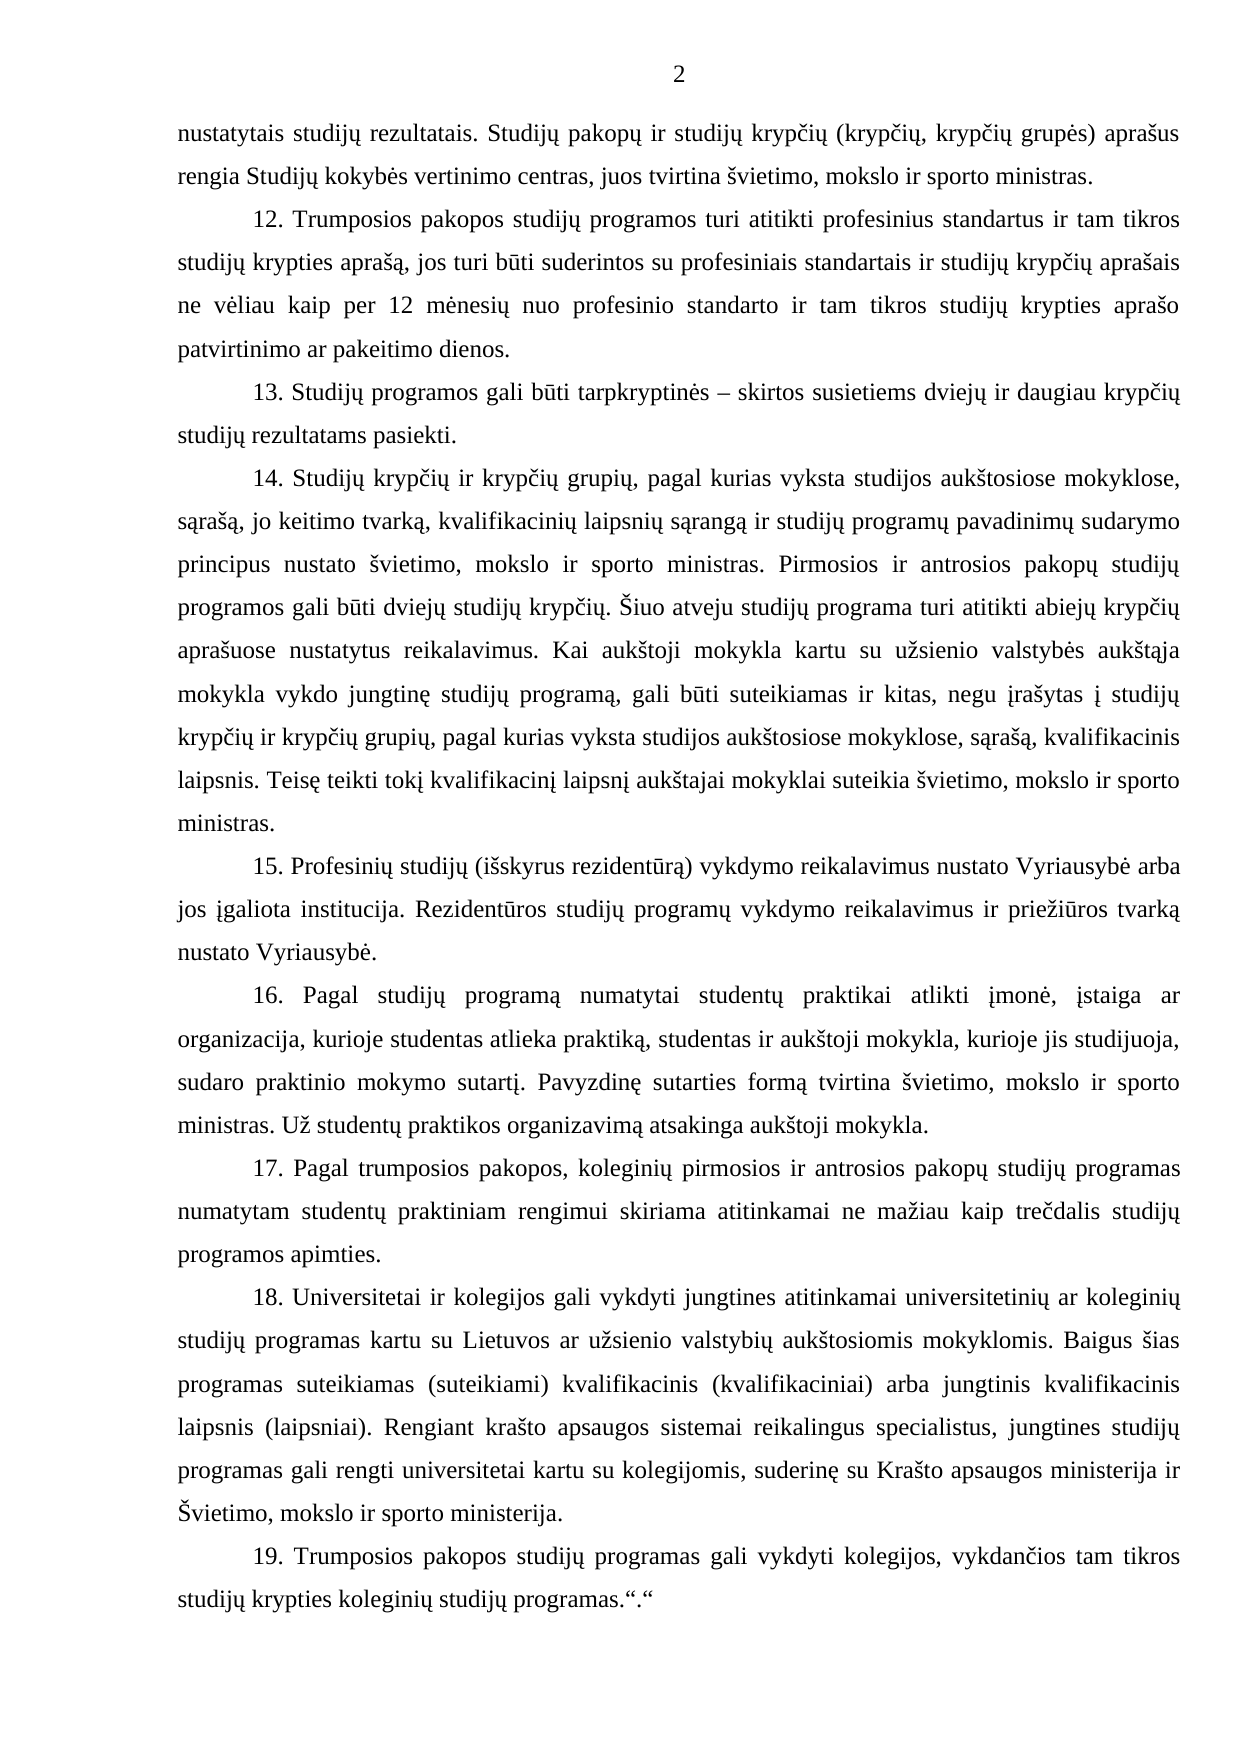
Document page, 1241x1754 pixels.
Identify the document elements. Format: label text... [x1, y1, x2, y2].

text 15. Profesinių studijų (išskyrus rezidentūrą) vykdymo reikalavimus nustato Vyriausybė arba jos įgaliota institucija. Rezidentūros studijų programų vykdymo reikalavimus ir priežiūros tvarką nustato Vyriausybė. [177, 851, 1181, 966]
text 12. Trumposios pakopos studijų programos turi atitikti profesinius standartus ir tam tikros studijų krypties aprašą, jos turi būti suderintos su profesiniais standartais ir studijų krypčių aprašais ne vėliau kaip per 12 mėnesių nuo profesinio standarto ir tam tikros studijų krypties aprašo patvirtinimo ar pakeitimo dienos. [177, 204, 1181, 362]
text 17. Pagal trumposios pakopos, koleginių pirmosios ir antrosios pakopų studijų programas numatytam studentų praktiniam rengimui skiriama atitinkamai ne mažiau kaip trečdalis studijų programos apimties. [177, 1153, 1181, 1268]
text 19. Trumposios pakopos studijų programas gali vykdyti kolegijos, vykdančios tam tikros studijų krypties koleginių studijų programas.“.“ [177, 1541, 1181, 1613]
text nustatytais studijų rezultatais. Studijų pakopų ir studijų krypčių (krypčių, krypčių grupės) aprašus rengia Studijų kokybės vertinimo centras, juos tvirtina švietimo, mokslo ir sporto ministras. [177, 118, 1181, 190]
text 18. Universitetai ir kolegijos gali vykdyti jungtines atitinkamai universitetinių ar koleginių studijų programas kartu su Lietuvos ar užsienio valstybių aukštosiomis mokyklomis. Baigus šias programas suteikiamas (suteikiami) kvalifikacinis (kvalifikaciniai) arba jungtinis kvalifikacinis laipsnis (laipsniai). Rengiant krašto apsaugos sistemai reikalingus specialistus, jungtines studijų programas gali rengti universitetai kartu su kolegijomis, suderinę su Krašto apsaugos ministerija ir Švietimo, mokslo ir sporto ministerija. [177, 1282, 1181, 1527]
text 13. Studijų programos gali būti tarpkryptinės – skirtos susietiems dviejų ir daugiau krypčių studijų rezultatams pasiekti. [177, 377, 1181, 449]
text 14. Studijų krypčių ir krypčių grupių, pagal kurias vyksta studijos aukštosiose mokyklose, sąrašą, jo keitimo tvarką, kvalifikacinių laipsnių sąrangą ir studijų programų pavadinimų sudarymo principus nustato švietimo, mokslo ir sporto ministras. Pirmosios ir antrosios pakopų studijų programos gali būti dviejų studijų krypčių. Šiuo atveju studijų programa turi atitikti abiejų krypčių aprašuose nustatytus reikalavimus. Kai aukštoji mokykla kartu su užsienio valstybės aukštąja mokykla vykdo jungtinę studijų programą, gali būti suteikiamas ir kitas, negu įrašytas į studijų krypčių ir krypčių grupių, pagal kurias vyksta studijos aukštosiose mokyklose, sąrašą, kvalifikacinis laipsnis. Teisę teikti tokį kvalifikacinį laipsnį aukštajai mokyklai suteikia švietimo, mokslo ir sporto ministras. [177, 463, 1181, 837]
text 16. Pagal studijų programą numatytai studentų praktikai atlikti įmonė, įstaiga ar organizacija, kurioje studentas atlieka praktiką, studentas ir aukštoji mokykla, kurioje jis studijuoja, sudaro praktinio mokymo sutartį. Pavyzdinę sutarties formą tvirtina švietimo, mokslo ir sporto ministras. Už studentų praktikos organizavimą atsakinga aukštoji mokykla. [177, 981, 1181, 1139]
